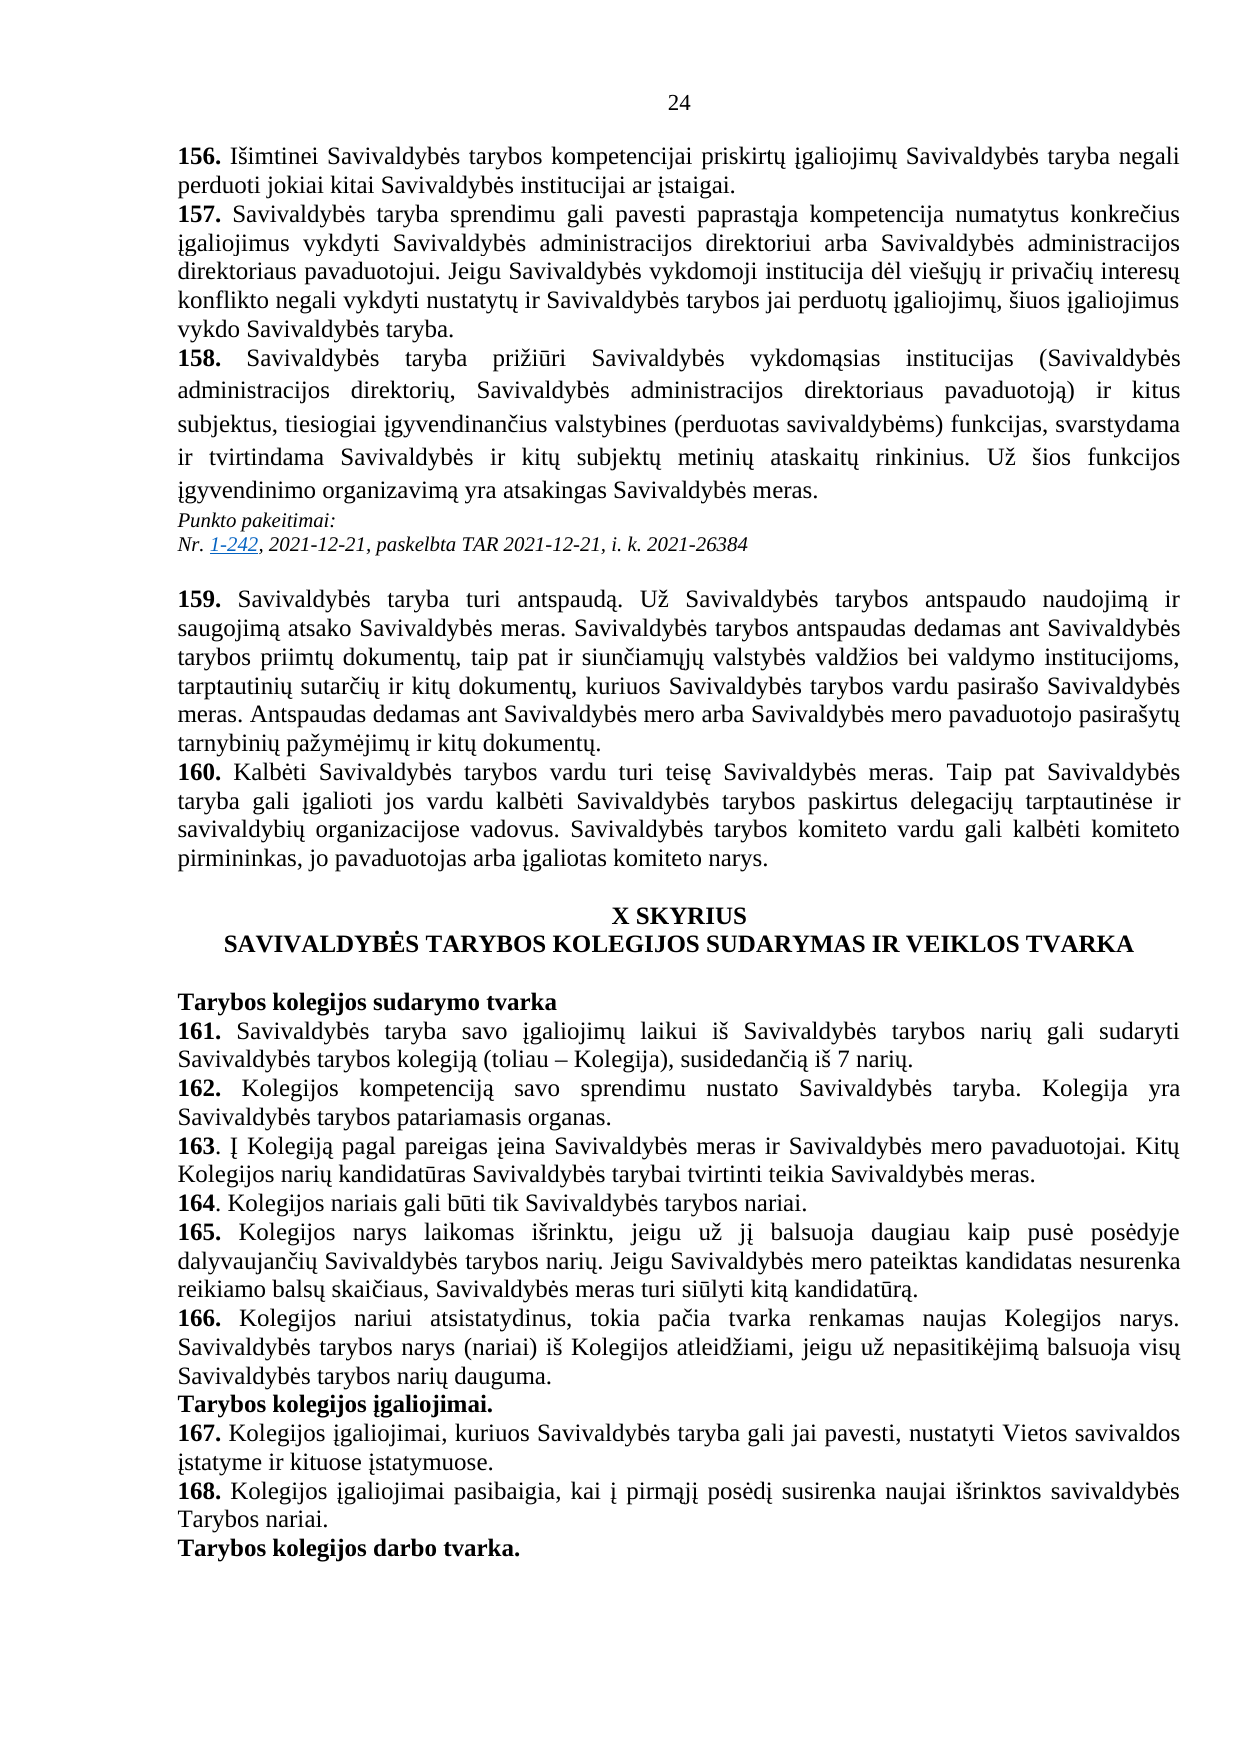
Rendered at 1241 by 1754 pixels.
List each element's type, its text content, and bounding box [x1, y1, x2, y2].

text Tarybos kolegijos sudarymo tvarka [177, 987, 1181, 1016]
text 158. Savivaldybės taryba prižiūri Savivaldybės vykdomąsias institucijas (Savivaldybės administracijos direktorių, Savivaldybės administracijos direktoriaus pavaduotoją) ir kitus subjektus, tiesiogiai įgyvendinančius valstybines (perduotas savivaldybėms) funkcijas, svarstydama ir tvirtindama Savivaldybės ir kitų subjektų metinių ataskaitų rinkinius. Už šios funkcijos įgyvendinimo organizavimą yra atsakingas Savivaldybės meras. [177, 343, 1181, 503]
text 161. Savivaldybės taryba savo įgaliojimų laikui iš Savivaldybės tarybos narių gali sudaryti Savivaldybės tarybos kolegiją (toliau – Kolegija), susidedančią iš 7 narių. [177, 1016, 1181, 1073]
text 157. Savivaldybės taryba sprendimu gali pavesti paprastąja kompetencija numatytus konkrečius įgaliojimus vykdyti Savivaldybės administracijos direktoriui arba Savivaldybės administracijos direktoriaus pavaduotojui. Jeigu Savivaldybės vykdomoji institucija dėl viešųjų ir privačių interesų konflikto negali vykdyti nustatytų ir Savivaldybės tarybos jai perduotų įgaliojimų, šiuos įgaliojimus vykdo Savivaldybės taryba. [177, 199, 1181, 343]
text 167. Kolegijos įgaliojimai, kuriuos Savivaldybės taryba gali jai pavesti, nustatyti Vietos savivaldos įstatyme ir kituose įstatymuose. [177, 1418, 1181, 1476]
text X SKYRIUS [177, 901, 1181, 929]
text 164. Kolegijos nariais gali būti tik Savivaldybės tarybos nariai. [177, 1188, 1181, 1217]
text 168. Kolegijos įgaliojimai pasibaigia, kai į pirmąjį posėdį susirenka naujai išrinktos savivaldybės Tarybos nariai. [177, 1476, 1181, 1533]
text 156. Išimtinei Savivaldybės tarybos kompetencijai priskirtų įgaliojimų Savivaldybės taryba negali perduoti jokiai kitai Savivaldybės institucijai ar įstaigai. [177, 141, 1181, 199]
text SAVIVALDYBĖS TARYBOS KOLEGIJOS SUDARYMAS IR VEIKLOS TVARKA [177, 929, 1181, 958]
text Tarybos kolegijos įgaliojimai. [177, 1389, 1181, 1418]
text 162. Kolegijos kompetenciją savo sprendimu nustato Savivaldybės taryba. Kolegija yra Savivaldybės tarybos patariamasis organas. [177, 1073, 1181, 1131]
text 165. Kolegijos narys laikomas išrinktu, jeigu už jį balsuoja daugiau kaip pusė posėdyje dalyvaujančių Savivaldybės tarybos narių. Jeigu Savivaldybės mero pateiktas kandidatas nesurenka reikiamo balsų skaičiaus, Savivaldybės meras turi siūlyti kitą kandidatūrą. [177, 1217, 1181, 1303]
text 166. Kolegijos nariui atsistatydinus, tokia pačia tvarka renkamas naujas Kolegijos narys. Savivaldybės tarybos narys (nariai) iš Kolegijos atleidžiami, jeigu už nepasitikėjimą balsuoja visų Savivaldybės tarybos narių dauguma. [177, 1303, 1181, 1389]
text Tarybos kolegijos darbo tvarka. [177, 1533, 1181, 1562]
text 160. Kalbėti Savivaldybės tarybos vardu turi teisę Savivaldybės meras. Taip pat Savivaldybės taryba gali įgalioti jos vardu kalbėti Savivaldybės tarybos paskirtus delegacijų tarptautinėse ir savivaldybių organizacijose vadovus. Savivaldybės tarybos komiteto vardu gali kalbėti komiteto pirmininkas, jo pavaduotojas arba įgaliotas komiteto narys. [177, 757, 1181, 872]
text 159. Savivaldybės taryba turi antspaudą. Už Savivaldybės tarybos antspaudo naudojimą ir saugojimą atsako Savivaldybės meras. Savivaldybės tarybos antspaudas dedamas ant Savivaldybės tarybos priimtų dokumentų, taip pat ir siunčiamųjų valstybės valdžios bei valdymo institucijoms, tarptautinių sutarčių ir kitų dokumentų, kuriuos Savivaldybės tarybos vardu pasirašo Savivaldybės meras. Antspaudas dedamas ant Savivaldybės mero arba Savivaldybės mero pavaduotojo pasirašytų tarnybinių pažymėjimų ir kitų dokumentų. [177, 584, 1181, 757]
text 163. Į Kolegiją pagal pareigas įeina Savivaldybės meras ir Savivaldybės mero pavaduotojai. Kitų Kolegijos narių kandidatūras Savivaldybės tarybai tvirtinti teikia Savivaldybės meras. [177, 1131, 1181, 1188]
text Punkto pakeitimai: [177, 508, 1181, 532]
text Nr. 1-242, 2021-12-21, paskelbta TAR 2021-12-21, i. k. 2021-26384 [177, 532, 1181, 556]
